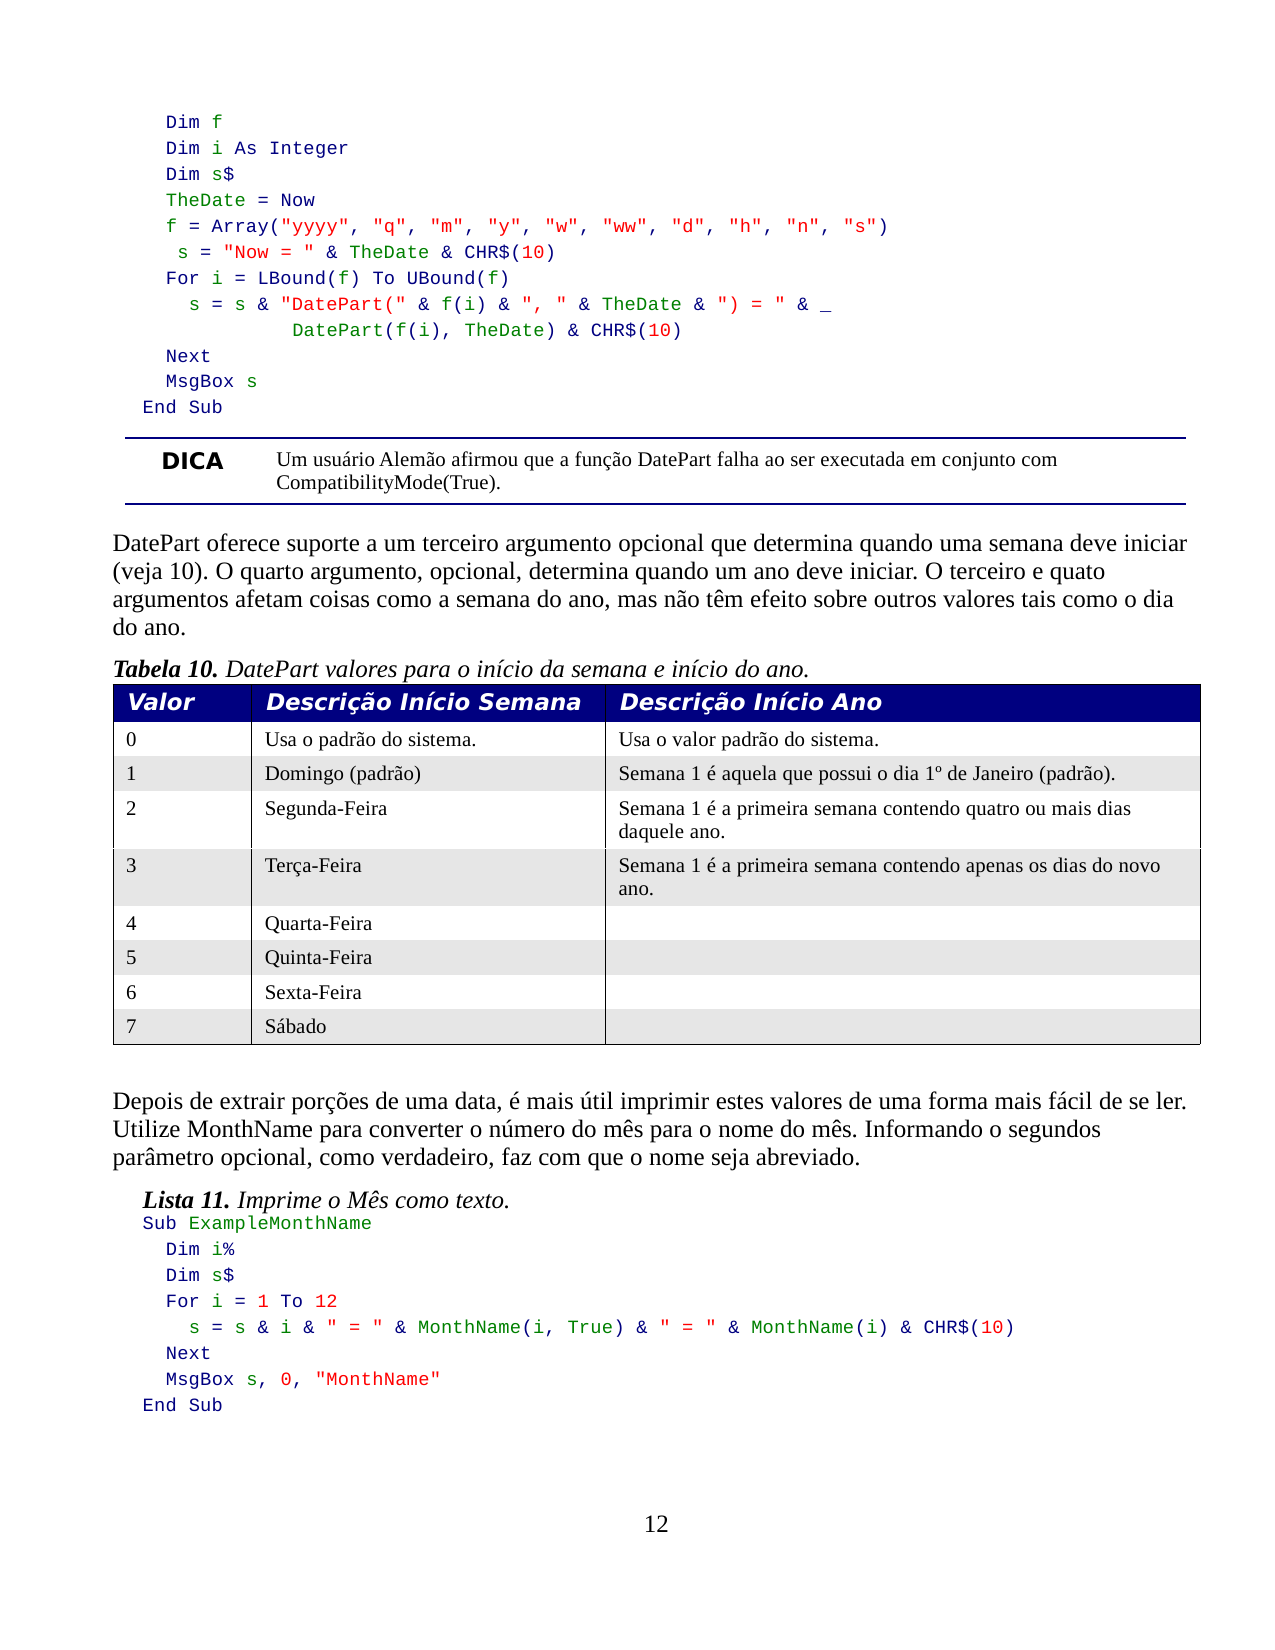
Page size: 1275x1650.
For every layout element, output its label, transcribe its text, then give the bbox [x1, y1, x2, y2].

table_header DICA [125, 439, 260, 503]
text Next [142, 1343, 1200, 1365]
text Tabela 10. DatePart valores para o início da semana e início do ano. [112, 655, 1200, 683]
table_cell Domingo (padrão) [252, 756, 605, 791]
text s = s & i & " = " & MonthName(i, True) & " = " & MonthName(i) & CHR$(10) [142, 1317, 1200, 1339]
table_cell 7 [114, 1009, 251, 1044]
table_header Descrição Início Semana [252, 685, 605, 722]
table_cell 4 [114, 906, 251, 940]
table_cell Semana 1 é a primeira semana contendo quatro ou mais dias daquele ano. [606, 791, 1200, 848]
text Sub ExampleMonthName [142, 1214, 1200, 1235]
text Dim i% [142, 1239, 1200, 1261]
table_cell Semana 1 é a primeira semana contendo apenas os dias do novo ano. [606, 849, 1200, 906]
text Dim s$ [142, 1266, 1200, 1287]
text f = Array("yyyy", "q", "m", "y", "w", "ww", "d", "h", "n", "s") [142, 216, 1200, 238]
table_cell Terça-Feira [252, 849, 605, 906]
text Dim i As Integer [142, 138, 1200, 160]
text MsgBox s [142, 372, 1200, 393]
text s = "Now = " & TheDate & CHR$(10) [142, 242, 1200, 264]
table_cell [606, 906, 1200, 940]
table_cell 3 [114, 849, 251, 906]
table_cell 6 [114, 975, 251, 1009]
text TheDate = Now [142, 190, 1200, 212]
text Dim s$ [142, 164, 1200, 186]
text For i = LBound(f) To UBound(f) [142, 268, 1200, 289]
text DatePart oferece suporte a um terceiro argumento opcional que determina quando uma semana deve iniciar (veja Tabela 10). O quarto argumento, opcional, determina quando um ano deve iniciar. O terceiro e quato argumentos afetam coisas como a semana do ano, mas não têm efeito sobre outros valores tais como o dia do ano. [112, 528, 1200, 641]
table_cell [606, 940, 1200, 975]
table_cell 2 [114, 791, 251, 848]
text End Sub [142, 1395, 1200, 1417]
table_cell [606, 1009, 1200, 1044]
table_cell Sábado [252, 1009, 605, 1044]
text DatePart(f(i), TheDate) & CHR$(10) [142, 320, 1200, 341]
list Lista 11. Imprime o Mês como texto. [142, 1186, 1200, 1214]
table_cell [606, 975, 1200, 1009]
table_header Valor [114, 685, 251, 722]
table_cell 1 [114, 756, 251, 791]
text End Sub [142, 398, 1200, 419]
table_header Descrição Início Ano [606, 685, 1200, 722]
text For i = 1 To 12 [142, 1291, 1200, 1313]
table_cell Quinta-Feira [252, 940, 605, 975]
table_cell Quarta-Feira [252, 906, 605, 940]
table_cell 0 [114, 722, 251, 756]
table_cell Segunda-Feira [252, 791, 605, 848]
text Depois de extrair porções de uma data, é mais útil imprimir estes valores de uma forma mais fácil de se ler. Utilize MonthName para converter o número do mês para o nome do mês. Informando o segundos parâmetro opcional, como verdadeiro, faz com que o nome seja abreviado. [112, 1087, 1200, 1171]
table_cell 5 [114, 940, 251, 975]
table_cell Semana 1 é aquela que possui o dia 1º de Janeiro (padrão). [606, 756, 1200, 791]
text Dim f [142, 112, 1200, 134]
text MsgBox s, 0, "MonthName" [142, 1369, 1200, 1391]
text s = s & "DatePart(" & f(i) & ", " & TheDate & ") = " & _ [142, 294, 1200, 316]
table_cell Sexta-Feira [252, 975, 605, 1009]
text Next [142, 346, 1200, 367]
table_cell Usa o valor padrão do sistema. [606, 722, 1200, 756]
table_cell Usa o padrão do sistema. [252, 722, 605, 756]
table_header Um usuário Alemão afirmou que a função DatePart falha ao ser executada em conjunto com CompatibilityMode(True). [260, 439, 1186, 503]
